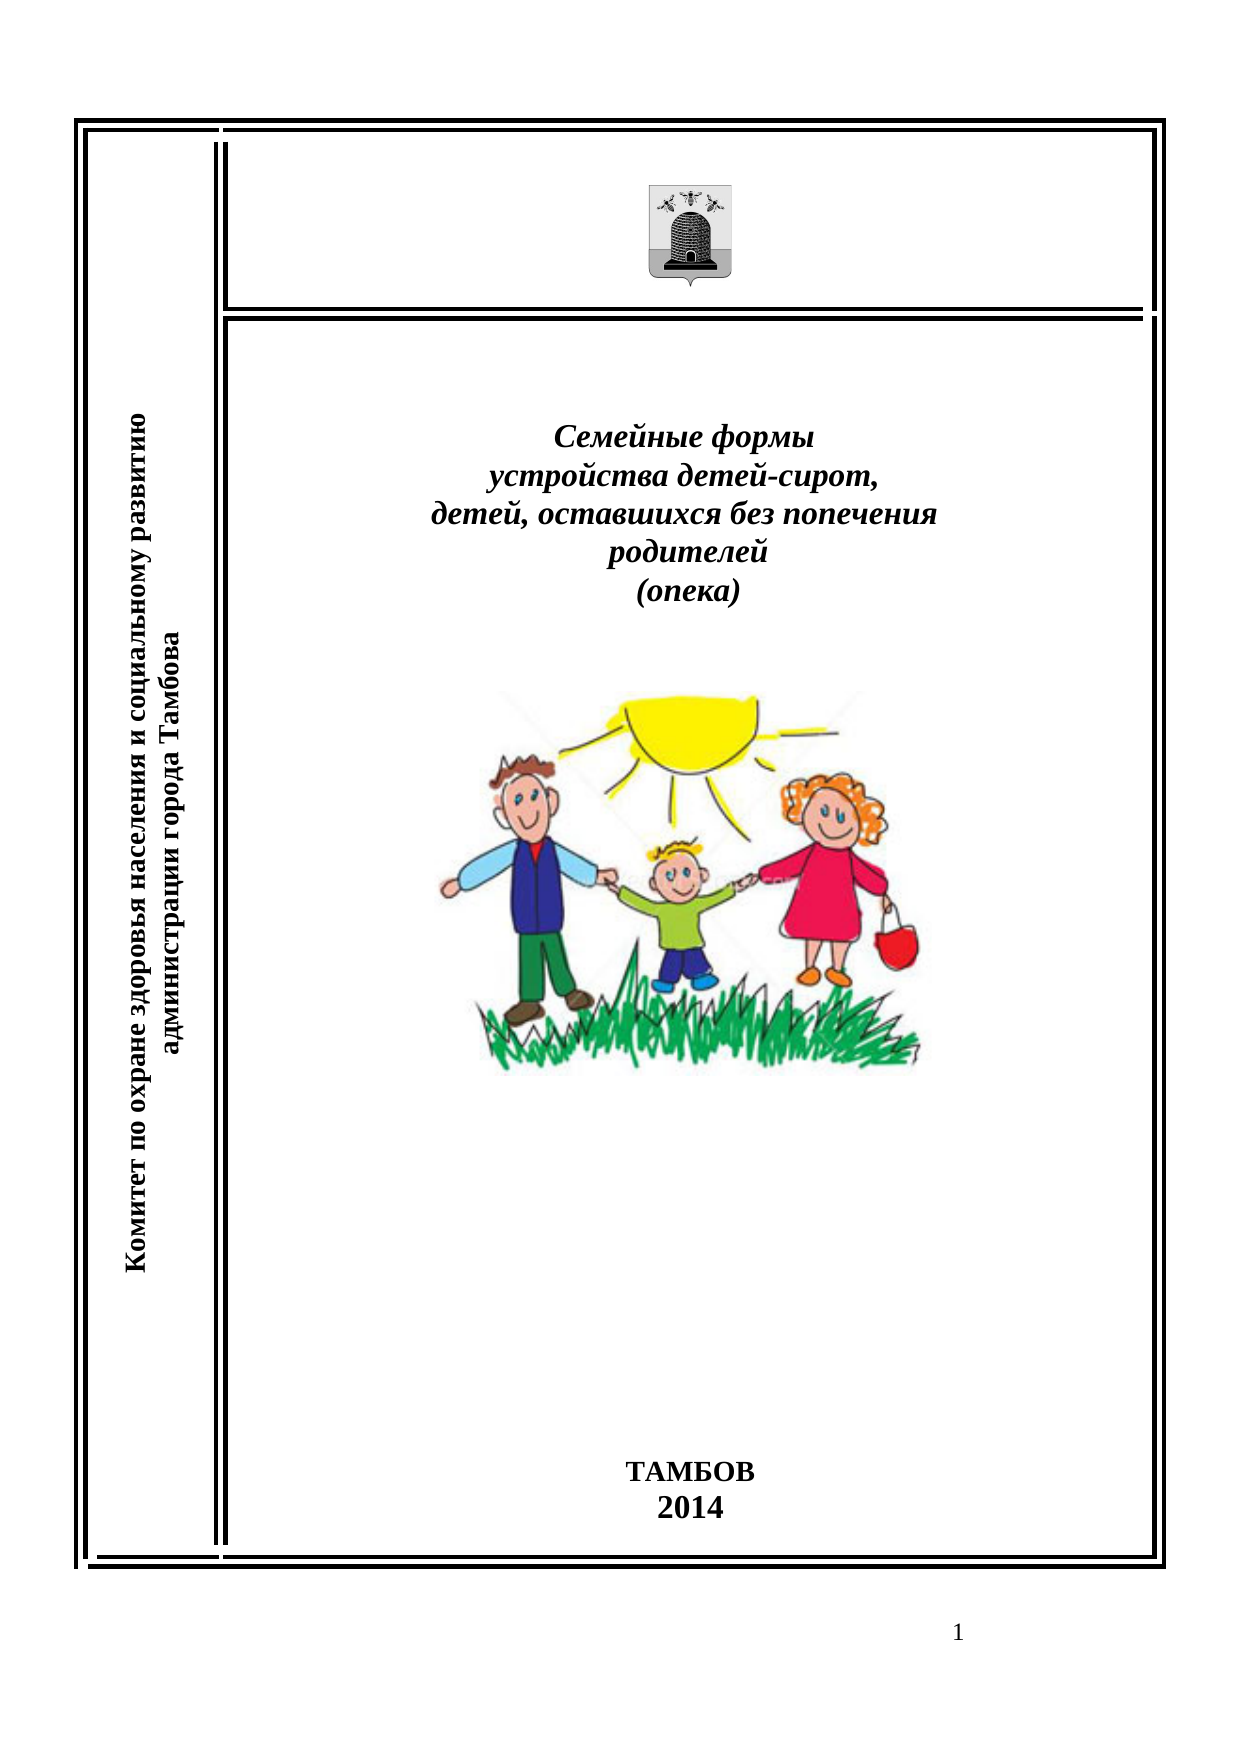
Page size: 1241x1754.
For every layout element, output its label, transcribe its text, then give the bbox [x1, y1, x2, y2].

table_cell Семейные формы устройства детей-сирот, детей, оставшихся без попечения родителей (опека) ТАМБОВ 2014 [221, 307, 1159, 1554]
table_header Комитет по охране здоровья населения и социальному развитию администрации города Тамбова [81, 123, 221, 1554]
picture [420, 691, 947, 1076]
picture [648, 185, 732, 287]
table_header [221, 123, 1159, 307]
